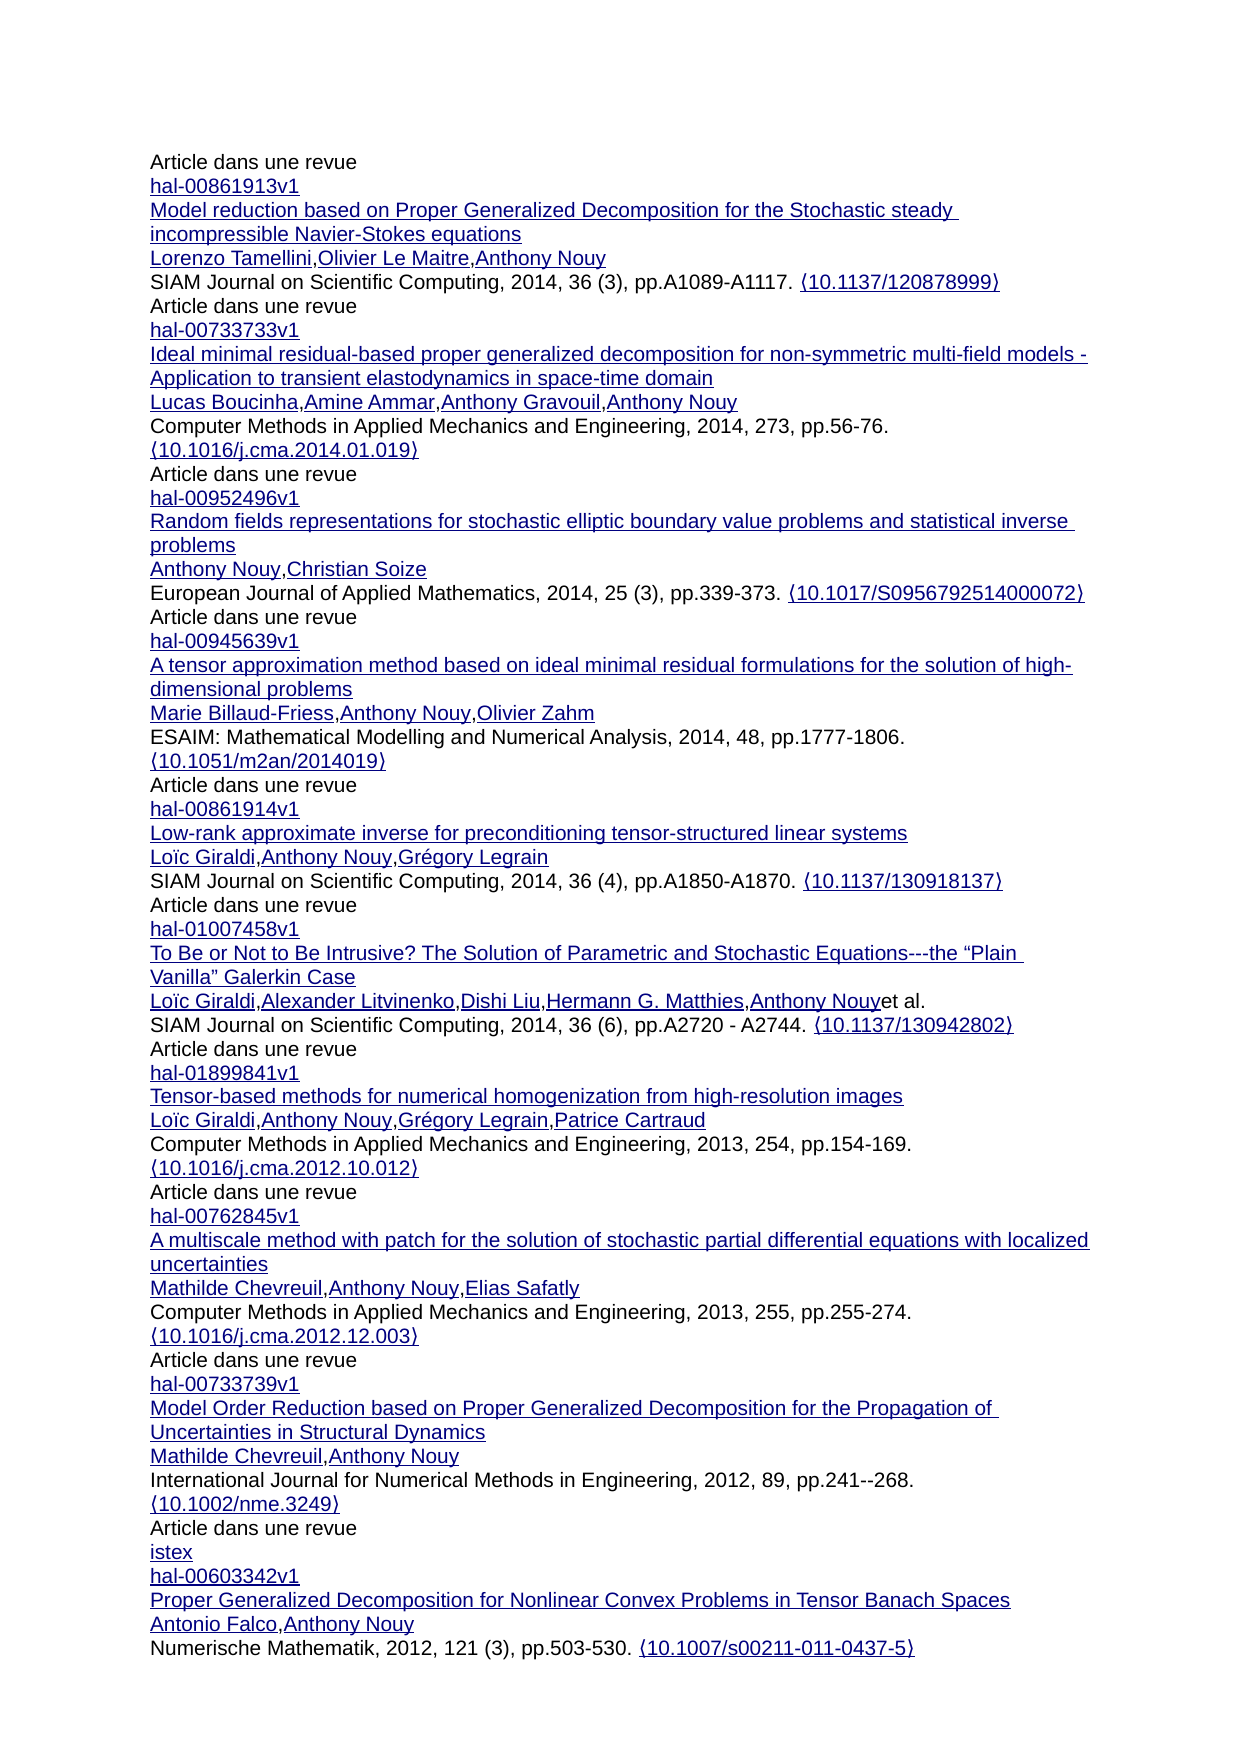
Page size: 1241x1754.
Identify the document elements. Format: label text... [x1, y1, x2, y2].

table_cell uncertainties Mathilde Chevreuil,Anthony Nouy,Elias Safatly Computer Methods in Applied Mechanics and Engineering, 2013, 255, pp.255-274. ⟨10.1016/j.cma.2012.12.003⟩ Article dans une revue hal-00733739v1 [150, 1250, 1090, 1396]
table_cell Low-rank approximate inverse for preconditioning tensor-structured linear systems Loïc Giraldi,Anthony Nouy,Grégory Legrain SIAM Journal on Scientific Computing, 2014, 36 (4), pp.A1850-A1870. ⟨10.1137/130918137⟩ Article dans une revue hal-01007458v1 [150, 821, 1090, 941]
table_cell Ideal minimal residual-based proper generalized decomposition for non-symmetric multi-field models - Application to transient elastodynamics in space-time domain Lucas Boucinha,Amine Ammar,Anthony Gravouil,Anthony Nouy Computer Methods in Applied Mechanics and Engineering, 2014, 273, pp.56-76. ⟨10.1016/j.cma.2014.01.019⟩ Article dans une revue hal-00952496v1 [150, 342, 1090, 509]
table_cell Proper Generalized Decomposition for Nonlinear Convex Problems in Tensor Banach Spaces Antonio Falco,Anthony Nouy Numerische Mathematik, 2012, 121 (3), pp.503-530. ⟨10.1007/s00211-011-0437-5⟩ [150, 1588, 1090, 1659]
table_cell Article dans une revue hal-00861913v1 [150, 150, 1090, 198]
table_cell A tensor approximation method based on ideal minimal residual formulations for the solution of high-dimensional problems Marie Billaud-Friess,Anthony Nouy,Olivier Zahm ESAIM: Mathematical Modelling and Numerical Analysis, 2014, 48, pp.1777-1806. ⟨10.1051/m2an/2014019⟩ Article dans une revue hal-00861914v1 [150, 653, 1090, 821]
table_cell Random fields representations for stochastic elliptic boundary value problems and statistical inverse problems Anthony Nouy,Christian Soize European Journal of Applied Mathematics, 2014, 25 (3), pp.339-373. ⟨10.1017/S0956792514000072⟩ Article dans une revue hal-00945639v1 [150, 509, 1090, 653]
table_cell Tensor-based methods for numerical homogenization from high-resolution images Loïc Giraldi,Anthony Nouy,Grégory Legrain,Patrice Cartraud Computer Methods in Applied Mechanics and Engineering, 2013, 254, pp.154-169. ⟨10.1016/j.cma.2012.10.012⟩ Article dans une revue hal-00762845v1 [150, 1084, 1090, 1228]
table_cell Model reduction based on Proper Generalized Decomposition for the Stochastic steady incompressible Navier-Stokes equations Lorenzo Tamellini,Olivier Le Maitre,Anthony Nouy SIAM Journal on Scientific Computing, 2014, 36 (3), pp.A1089-A1117. ⟨10.1137/120878999⟩ Article dans une revue hal-00733733v1 [150, 198, 1090, 342]
table_cell A multiscale method with patch for the solution of stochastic partial differential equations with localized [150, 1228, 1090, 1249]
table_cell Model Order Reduction based on Proper Generalized Decomposition for the Propagation of Uncertainties in Structural Dynamics Mathilde Chevreuil,Anthony Nouy International Journal for Numerical Methods in Engineering, 2012, 89, pp.241--268. ⟨10.1002/nme.3249⟩ Article dans une revue istex hal-00603342v1 [150, 1396, 1090, 1587]
table_cell To Be or Not to Be Intrusive? The Solution of Parametric and Stochastic Equations---the “Plain Vanilla” Galerkin Case Loïc Giraldi,Alexander Litvinenko,Dishi Liu,Hermann G. Matthies,Anthony Nouyet al. SIAM Journal on Scientific Computing, 2014, 36 (6), pp.A2720 - A2744. ⟨10.1137/130942802⟩ Article dans une revue hal-01899841v1 [150, 941, 1090, 1084]
